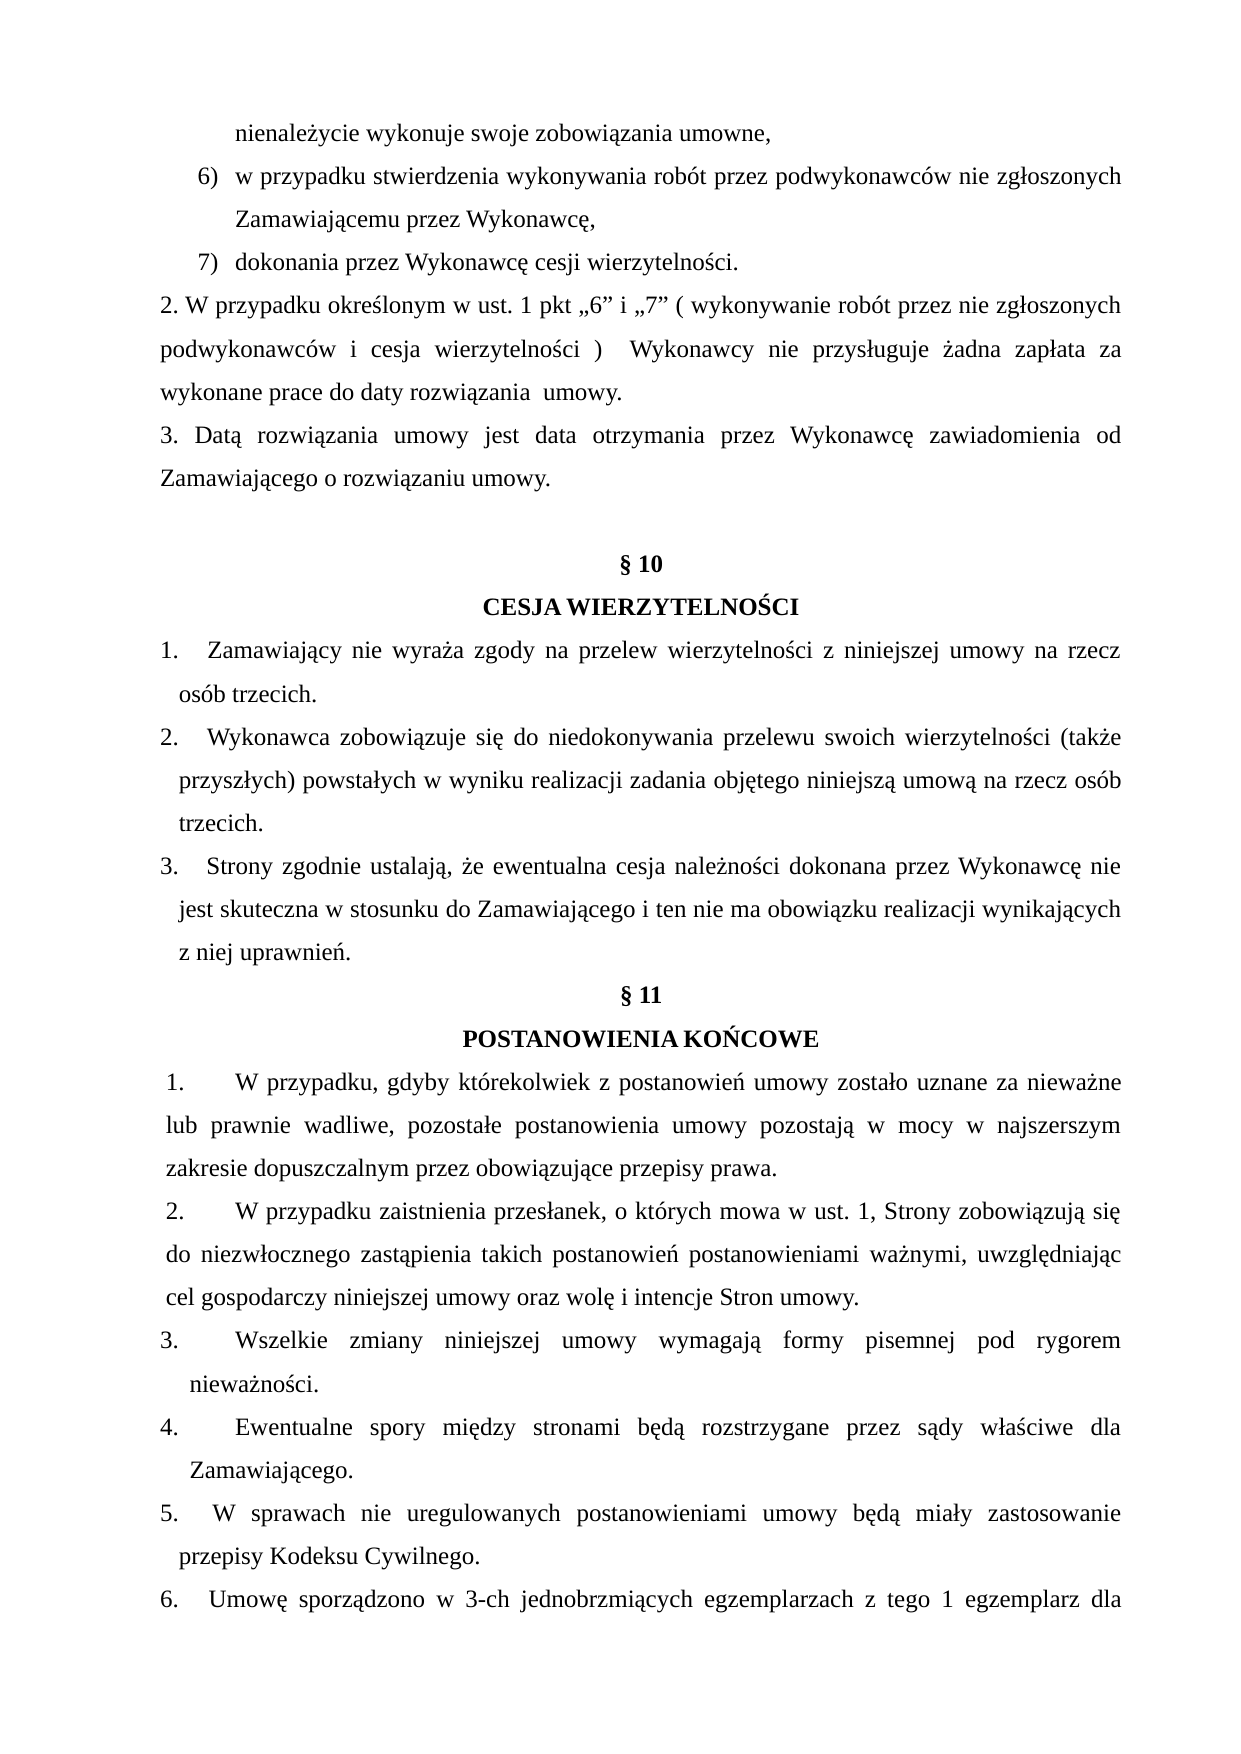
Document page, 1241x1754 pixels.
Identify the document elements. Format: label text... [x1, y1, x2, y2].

list W sprawach nie uregulowanych postanowieniami umowy będą miały zastosowanie przepisy Kodeksu Cywilnego. [160, 1498, 1122, 1570]
list Ewentualne spory między stronami będą rozstrzygane przez sądy właściwe dla Zamawiającego. [160, 1412, 1122, 1484]
text § 10 [160, 549, 1122, 578]
text § 11 [160, 981, 1122, 1009]
list Wszelkie zmiany niniejszej umowy wymagają formy pisemnej pod rygorem nieważności. [160, 1326, 1122, 1397]
list Wykonawca zobowiązuje się do niedokonywania przelewu swoich wierzytelności (także przyszłych) powstałych w wyniku realizacji zadania objętego niniejszą umową na rzecz osób trzecich. [160, 722, 1122, 837]
list w przypadku stwierdzenia wykonywania robót przez podwykonawców nie zgłoszonych Zamawiającemu przez Wykonawcę, [197, 161, 1122, 233]
text 3. Datą rozwiązania umowy jest data otrzymania przez Wykonawcę zawiadomienia od Zamawiającego o rozwiązaniu umowy. [160, 420, 1122, 492]
list nienależycie wykonuje swoje zobowiązania umowne, [197, 118, 1122, 147]
list Umowę sporządzono w 3-ch jednobrzmiących egzemplarzach z tego 1 egzemplarz dla [160, 1584, 1122, 1613]
list dokonania przez Wykonawcę cesji wierzytelności. [197, 247, 1122, 276]
list W przypadku zaistnienia przesłanek, o których mowa w ust. 1, Strony zobowiązują się do niezwłocznego zastąpienia takich postanowień postanowieniami ważnymi, uwzględniając cel gospodarczy niniejszej umowy oraz wolę i intencje Stron umowy. [166, 1196, 1122, 1311]
text POSTANOWIENIA KOŃCOWE [160, 1024, 1122, 1052]
list Strony zgodnie ustalają, że ewentualna cesja należności dokonana przez Wykonawcę nie jest skuteczna w stosunku do Zamawiającego i ten nie ma obowiązku realizacji wynikających z niej uprawnień. [160, 851, 1122, 966]
list W przypadku, gdyby którekolwiek z postanowień umowy zostało uznane za nieważne lub prawnie wadliwe, pozostałe postanowienia umowy pozostają w mocy w najszerszym zakresie dopuszczalnym przez obowiązujące przepisy prawa. [166, 1067, 1122, 1182]
text CESJA WIERZYTELNOŚCI [160, 592, 1122, 621]
list Zamawiający nie wyraża zgody na przelew wierzytelności z niniejszej umowy na rzecz osób trzecich. [160, 636, 1122, 707]
text 2. W przypadku określonym w ust. 1 pkt „6” i „7” ( wykonywanie robót przez nie zgłoszonych podwykonawców i cesja wierzytelności ) Wykonawcy nie przysługuje żadna zapłata za wykonane prace do daty rozwiązania umowy. [160, 291, 1122, 406]
